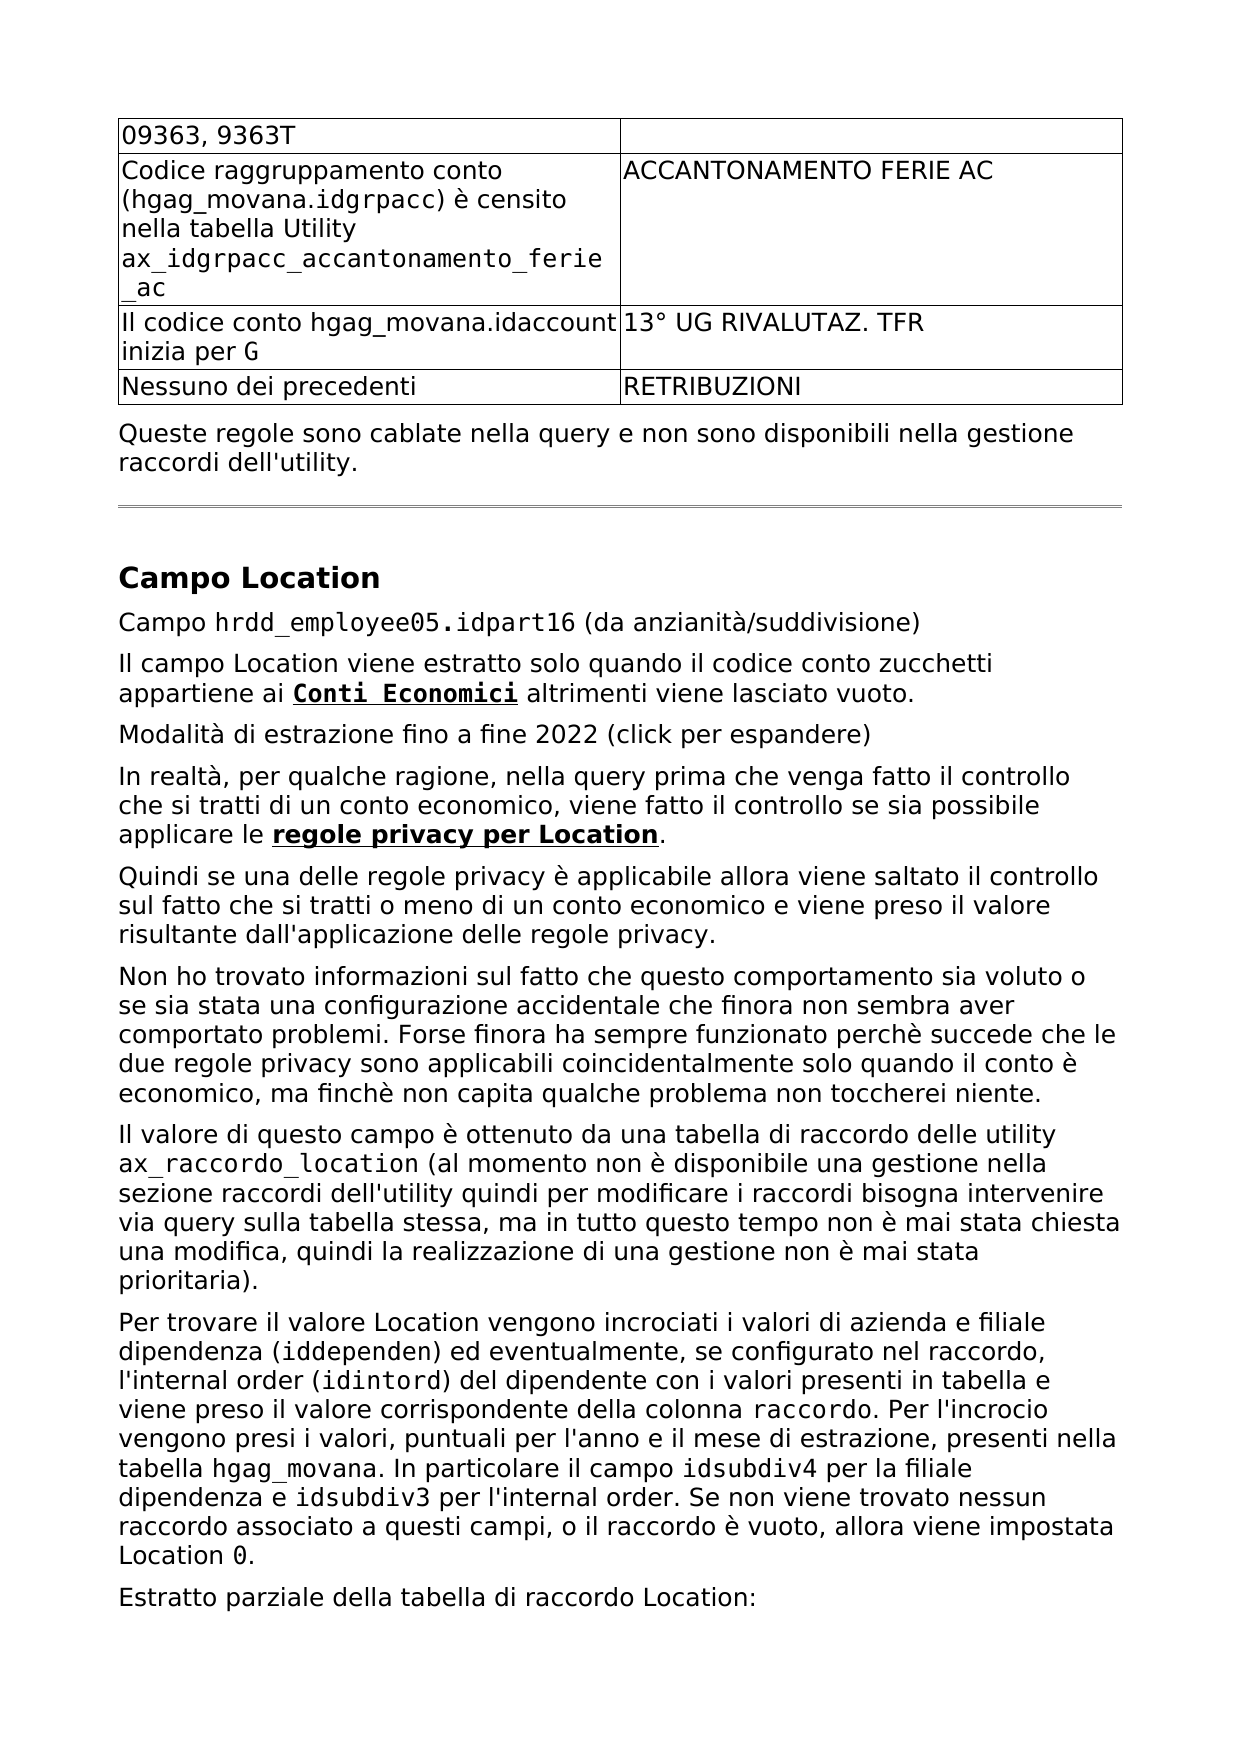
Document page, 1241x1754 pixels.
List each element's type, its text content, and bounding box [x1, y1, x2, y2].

text Estratto parziale della tabella di raccordo Location: [118, 1583, 1122, 1612]
text Quindi se una delle regole privacy è applicabile allora viene saltato il controllo sul fatto che si tratti o meno di un conto economico e viene preso il valore risultante dall'applicazione delle regole privacy. [118, 862, 1122, 949]
text Per trovare il valore Location vengono incrociati i valori di azienda e filiale dipendenza (iddependen) ed eventualmente, se configurato nel raccordo, l'internal order (idintord) del dipendente con i valori presenti in tabella e viene preso il valore corrispondente della colonna raccordo. Per l'incrocio vengono presi i valori, puntuali per l'anno e il mese di estrazione, presenti nella tabella hgag_movana. In particolare il campo idsubdiv4 per la filiale dipendenza e idsubdiv3 per l'internal order. Se non viene trovato nessun raccordo associato a questi campi, o il raccordo è vuoto, allora viene impostata Location 0. [118, 1308, 1122, 1570]
text In realtà, per qualche ragione, nella query prima che venga fatto il controllo che si tratti di un conto economico, viene fatto il controllo se sia possibile applicare le regole privacy per Location. [118, 762, 1122, 849]
text Queste regole sono cablate nella query e non sono disponibili nella gestione raccordi dell'utility. [118, 419, 1122, 478]
text Modalità di estrazione fino a fine 2022 (click per espandere) [118, 720, 1122, 749]
table_cell RETRIBUZIONI [621, 370, 1122, 404]
table_cell Nessuno dei precedenti [119, 370, 620, 404]
table_cell 09363, 9363T [119, 119, 620, 153]
table_cell Il codice conto hgag_movana.idaccount inizia per G [119, 306, 620, 369]
table_cell ACCANTONAMENTO FERIE AC [621, 154, 1122, 305]
table_cell [621, 119, 1122, 153]
text Campo hrdd_employee05.idpart16 (da anzianità/suddivisione) [118, 608, 1122, 637]
text Non ho trovato informazioni sul fatto che questo comportamento sia voluto o se sia stata una configurazione accidentale che finora non sembra aver comportato problemi. Forse finora ha sempre funzionato perchè succede che le due regole privacy sono applicabili coincidentalmente solo quando il conto è economico, ma finchè non capita qualche problema non toccherei niente. [118, 962, 1122, 1108]
text Il campo Location viene estratto solo quando il codice conto zucchetti appartiene ai Conti Economici altrimenti viene lasciato vuoto. [118, 649, 1122, 708]
table_cell 13° UG RIVALUTAZ. TFR [621, 306, 1122, 369]
subtitle Campo Location [118, 561, 1122, 595]
table_cell Codice raggruppamento conto (hgag_movana.idgrpacc) è censito nella tabella Utility ax_idgrpacc_accantonamento_ferie_ac [119, 154, 620, 305]
text Il valore di questo campo è ottenuto da una tabella di raccordo delle utility ax_raccordo_location (al momento non è disponibile una gestione nella sezione raccordi dell'utility quindi per modificare i raccordi bisogna intervenire via query sulla tabella stessa, ma in tutto questo tempo non è mai stata chiesta una modifica, quindi la realizzazione di una gestione non è mai stata prioritaria). [118, 1120, 1122, 1295]
